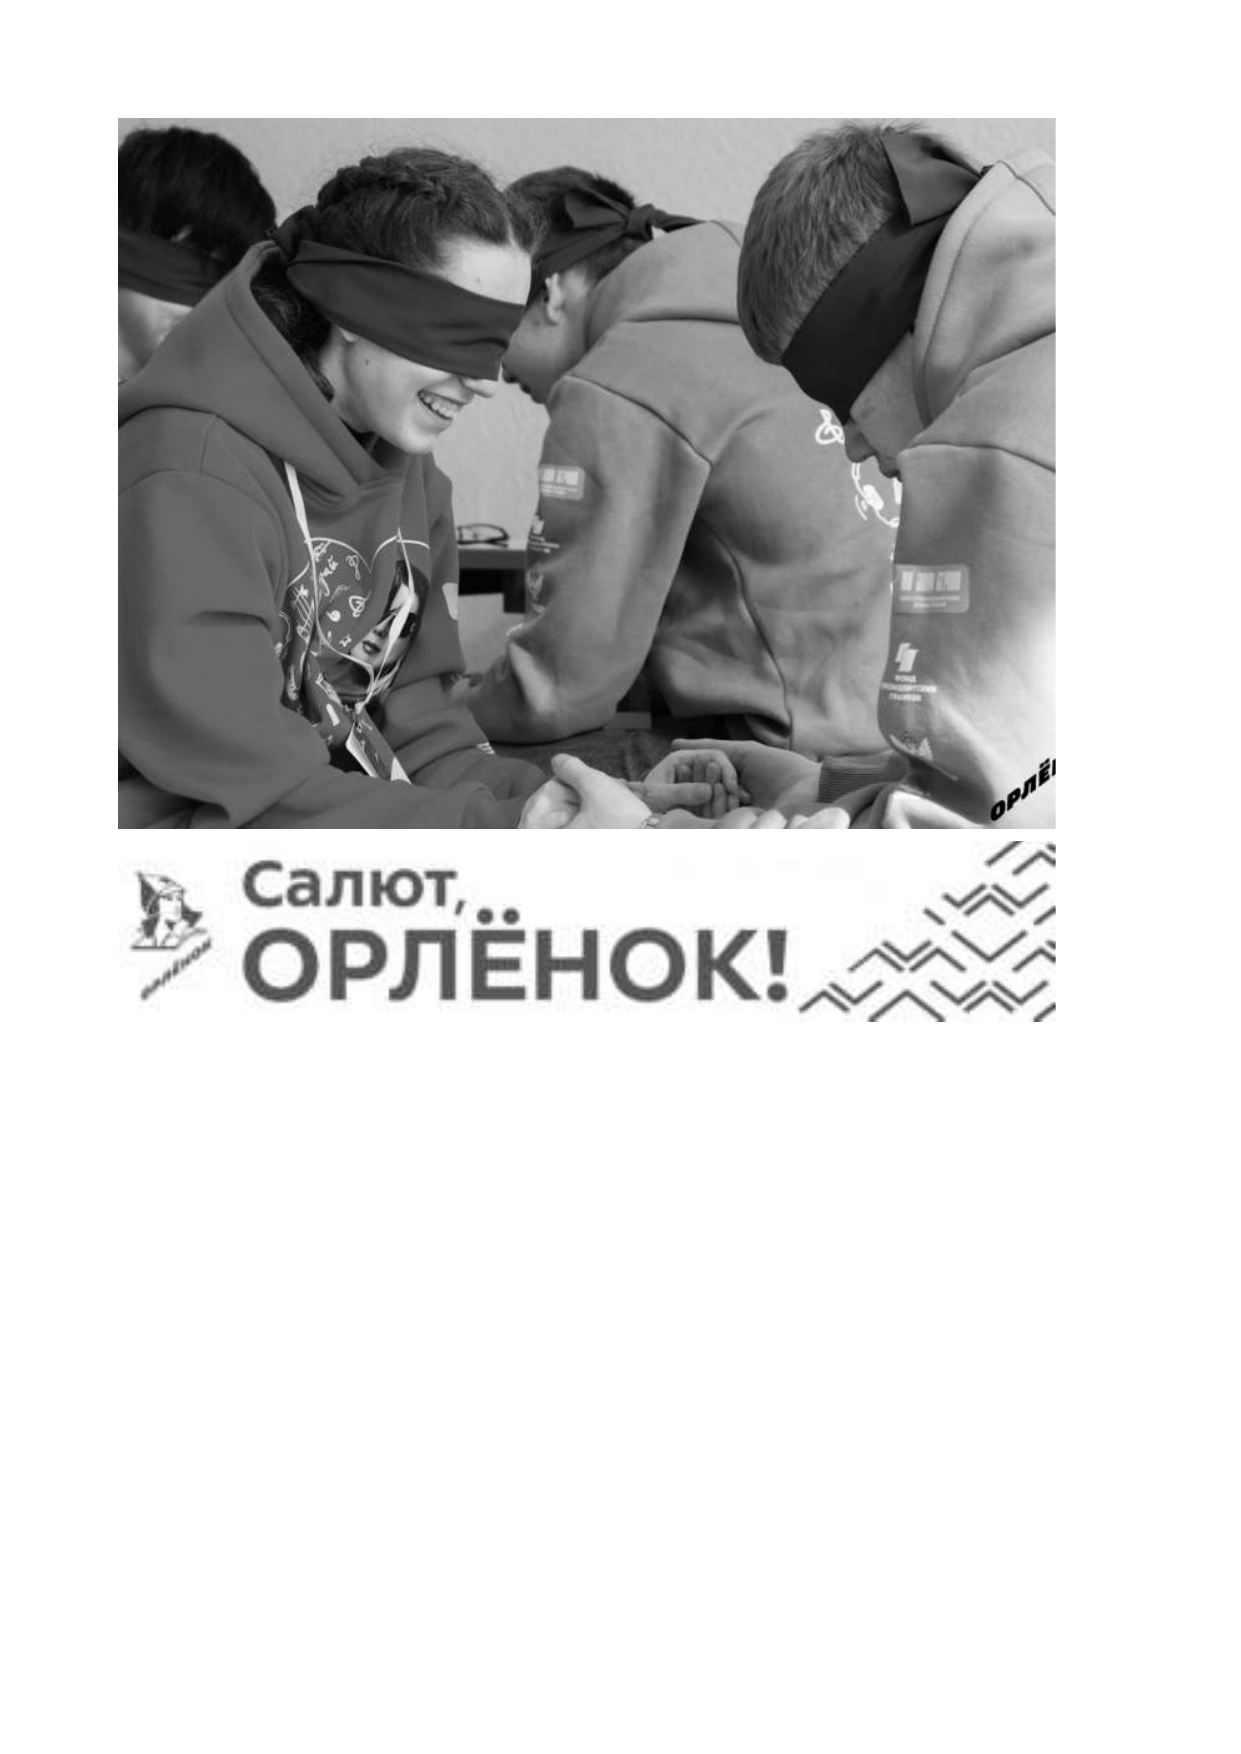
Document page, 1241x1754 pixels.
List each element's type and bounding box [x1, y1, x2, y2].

picture [118, 118, 1056, 829]
picture [118, 841, 1056, 1022]
